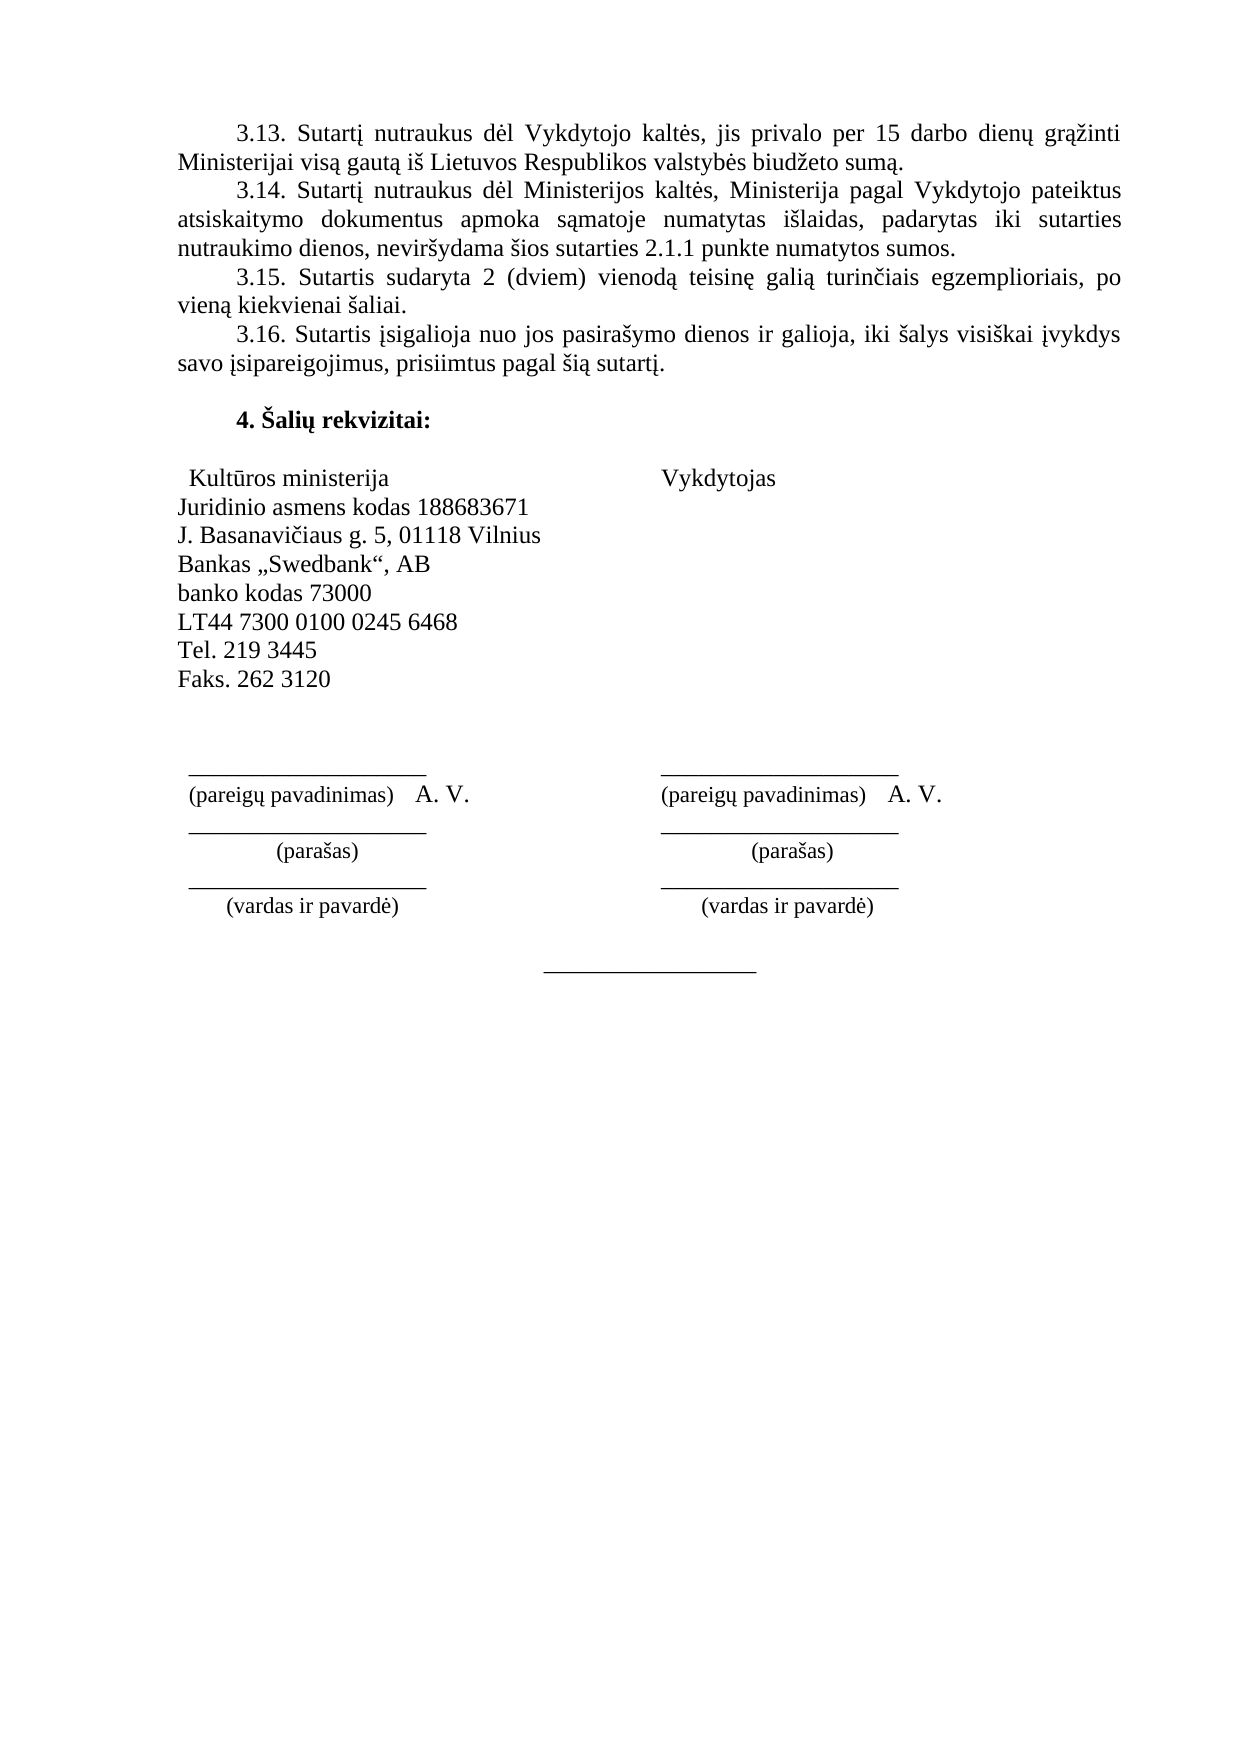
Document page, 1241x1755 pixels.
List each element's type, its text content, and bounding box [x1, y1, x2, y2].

table_cell ___________________ (parašas) [177, 808, 649, 863]
text banko kodas 73000 [177, 578, 1122, 607]
text Juridinio asmens kodas 188683671 [177, 492, 1122, 521]
table_header ___________________ (pareigų pavadinimas) A. V. [177, 751, 649, 808]
table_cell ___________________ (vardas ir pavardė) [177, 863, 649, 918]
table_header Kultūros ministerija [177, 463, 649, 492]
text 3.15. Sutartis sudaryta 2 (dviem) vienodą teisinę galią turinčiais egzemplioriais, po vieną kiekvienai šaliai. [177, 262, 1122, 319]
text _________________ [177, 947, 1122, 976]
table_cell ___________________ (vardas ir pavardė) [650, 863, 1122, 918]
text 3.14. Sutartį nutraukus dėl Ministerijos kaltės, Ministerija pagal Vykdytojo pateiktus atsiskaitymo dokumentus apmoka sąmatoje numatytas išlaidas, padarytas iki sutarties nutraukimo dienos, neviršydama šios sutarties 2.1.1 punkte numatytos sumos. [177, 176, 1122, 262]
table_cell ___________________ (parašas) [650, 808, 1122, 863]
text 3.16. Sutartis įsigalioja nuo jos pasirašymo dienos ir galioja, iki šalys visiškai įvykdys savo įsipareigojimus, prisiimtus pagal šią sutartį. [177, 319, 1122, 377]
text Tel. 219 3445 [177, 636, 1122, 664]
text Bankas „Swedbank“, AB [177, 549, 1122, 578]
text J. Basanavičiaus g. 5, 01118 Vilnius [177, 521, 1122, 549]
text LT44 7300 0100 0245 6468 [177, 607, 1122, 636]
text Faks. 262 3120 [177, 664, 1122, 693]
text 3.13. Sutartį nutraukus dėl Vykdytojo kaltės, jis privalo per 15 darbo dienų grąžinti Ministerijai visą gautą iš Lietuvos Respublikos valstybės biudžeto sumą. [177, 118, 1122, 176]
text 4. Šalių rekvizitai: [177, 406, 1122, 434]
table_header Vykdytojas [650, 463, 1122, 492]
table_header ___________________ (pareigų pavadinimas) A. V. [650, 751, 1122, 808]
